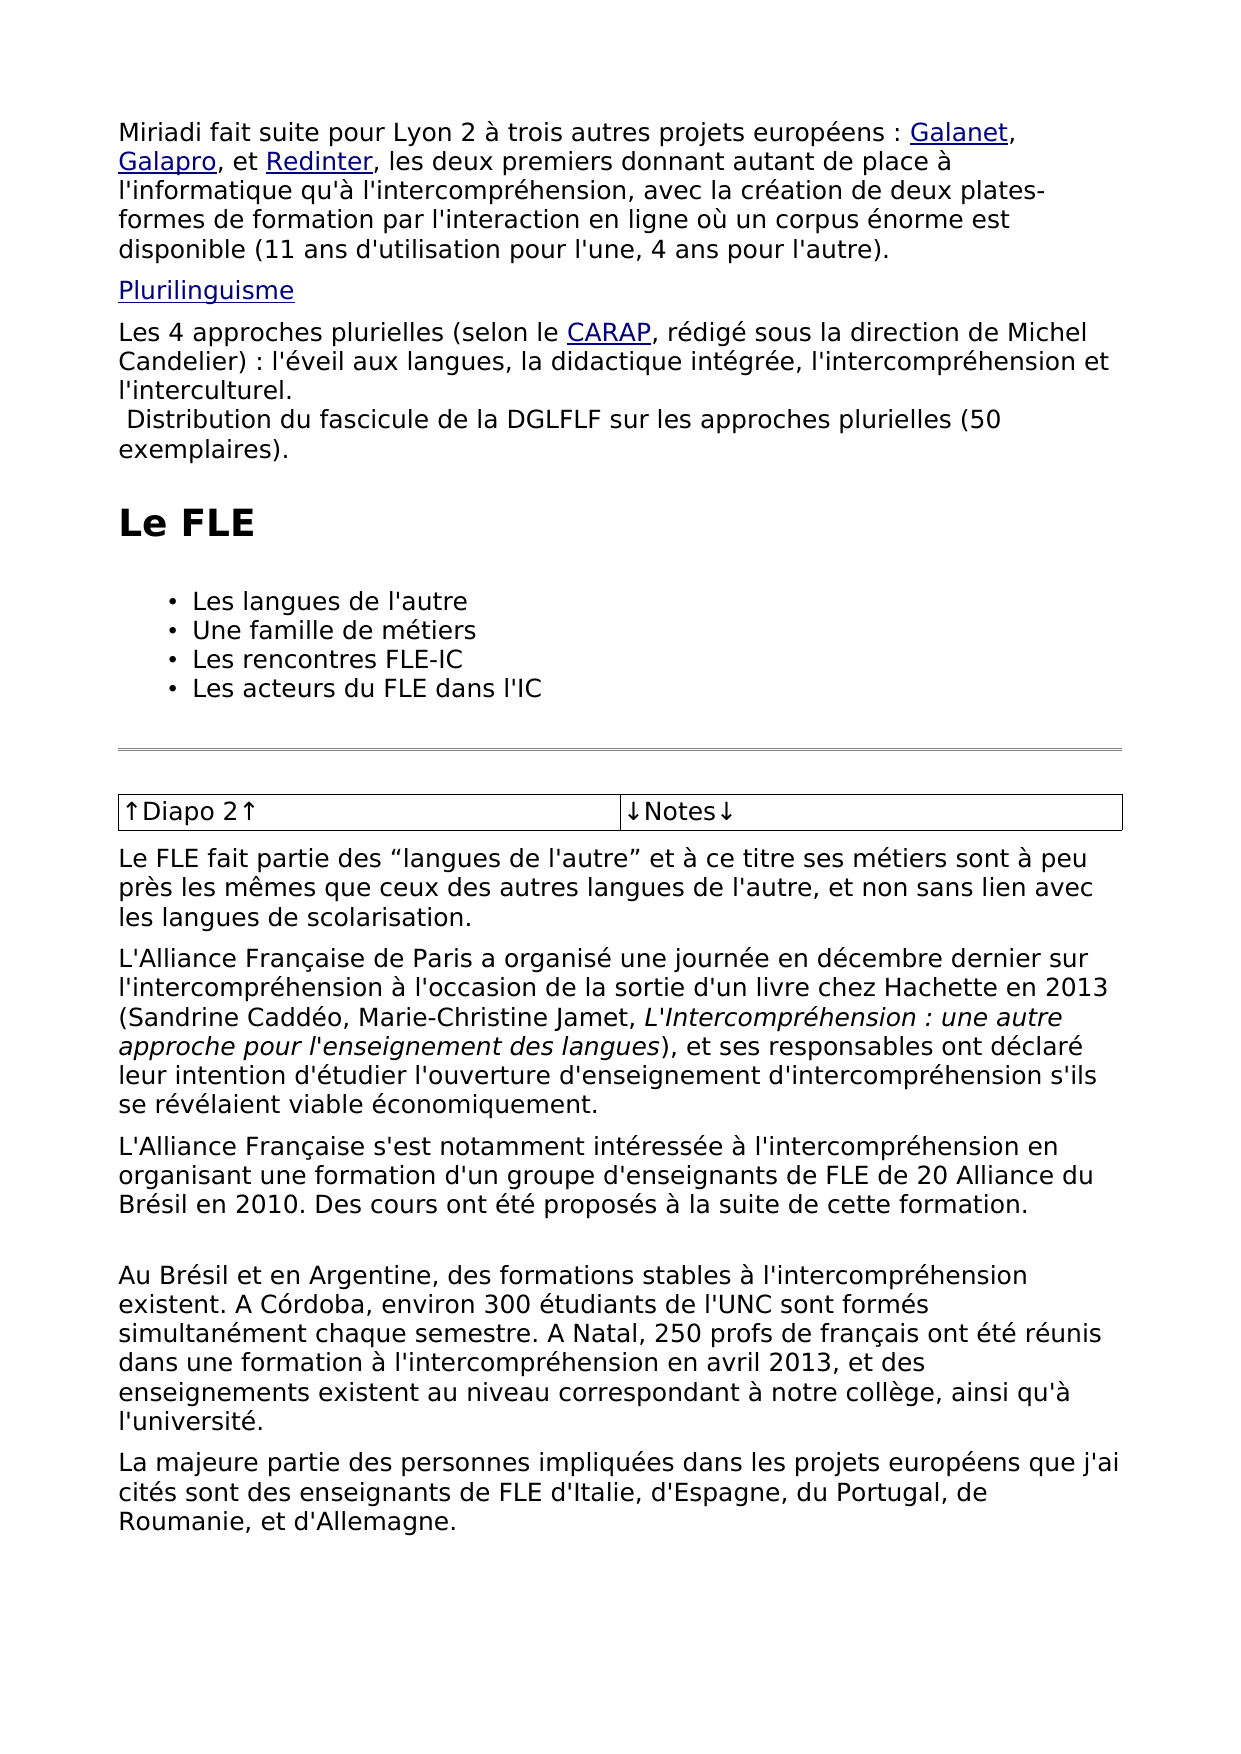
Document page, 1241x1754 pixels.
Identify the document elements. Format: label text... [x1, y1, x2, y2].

list Une famille de métiers [177, 616, 1122, 645]
subtitle Le FLE [118, 501, 1122, 545]
text L'Alliance Française s'est notamment intéressée à l'intercompréhension en organisant une formation d'un groupe d'enseignants de FLE de 20 Alliance du Brésil en 2010. Des cours ont été proposés à la suite de cette formation. [118, 1132, 1122, 1248]
text Les 4 approches plurielles (selon le CARAP, rédigé sous la direction de Michel Candelier) : l'éveil aux langues, la didactique intégrée, l'intercompréhension et l'interculturel. Distribution du fascicule de la DGLFLF sur les approches plurielles (50 exemplaires). [118, 318, 1122, 464]
text L'Alliance Française de Paris a organisé une journée en décembre dernier sur l'intercompréhension à l'occasion de la sortie d'un livre chez Hachette en 2013 (Sandrine Caddéo, Marie-Christine Jamet, L'Intercompréhension : une autre approche pour l'enseignement des langues), et ses responsables ont déclaré leur intention d'étudier l'ouverture d'enseignement d'intercompréhension s'ils se révélaient viable économiquement. [118, 944, 1122, 1119]
list Les rencontres FLE-IC [177, 645, 1122, 674]
table_header ↑Diapo 2↑ [119, 795, 620, 829]
text Au Brésil et en Argentine, des formations stables à l'intercompréhension existent. A Córdoba, environ 300 étudiants de l'UNC sont formés simultanément chaque semestre. A Natal, 250 profs de français ont été réunis dans une formation à l'intercompréhension en avril 2013, et des enseignements existent au niveau correspondant à notre collège, ainsi qu'à l'université. [118, 1261, 1122, 1436]
text Miriadi fait suite pour Lyon 2 à trois autres projets européens : Galanet, Galapro, et Redinter, les deux premiers donnant autant de place à l'informatique qu'à l'intercompréhension, avec la création de deux plates-formes de formation par l'interaction en ligne où un corpus énorme est disponible (11 ans d'utilisation pour l'une, 4 ans pour l'autre). [118, 118, 1122, 264]
table_header ↓Notes↓ [621, 795, 1122, 829]
list Les acteurs du FLE dans l'IC [177, 674, 1122, 704]
text La majeure partie des personnes impliquées dans les projets européens que j'ai cités sont des enseignants de FLE d'Italie, d'Espagne, du Portugal, de Roumanie, et d'Allemagne. [118, 1448, 1122, 1536]
list Les langues de l'autre [177, 587, 1122, 616]
text Plurilinguisme [118, 276, 1122, 306]
text Le FLE fait partie des “langues de l'autre” et à ce titre ses métiers sont à peu près les mêmes que ceux des autres langues de l'autre, et non sans lien avec les langues de scolarisation. [118, 844, 1122, 932]
